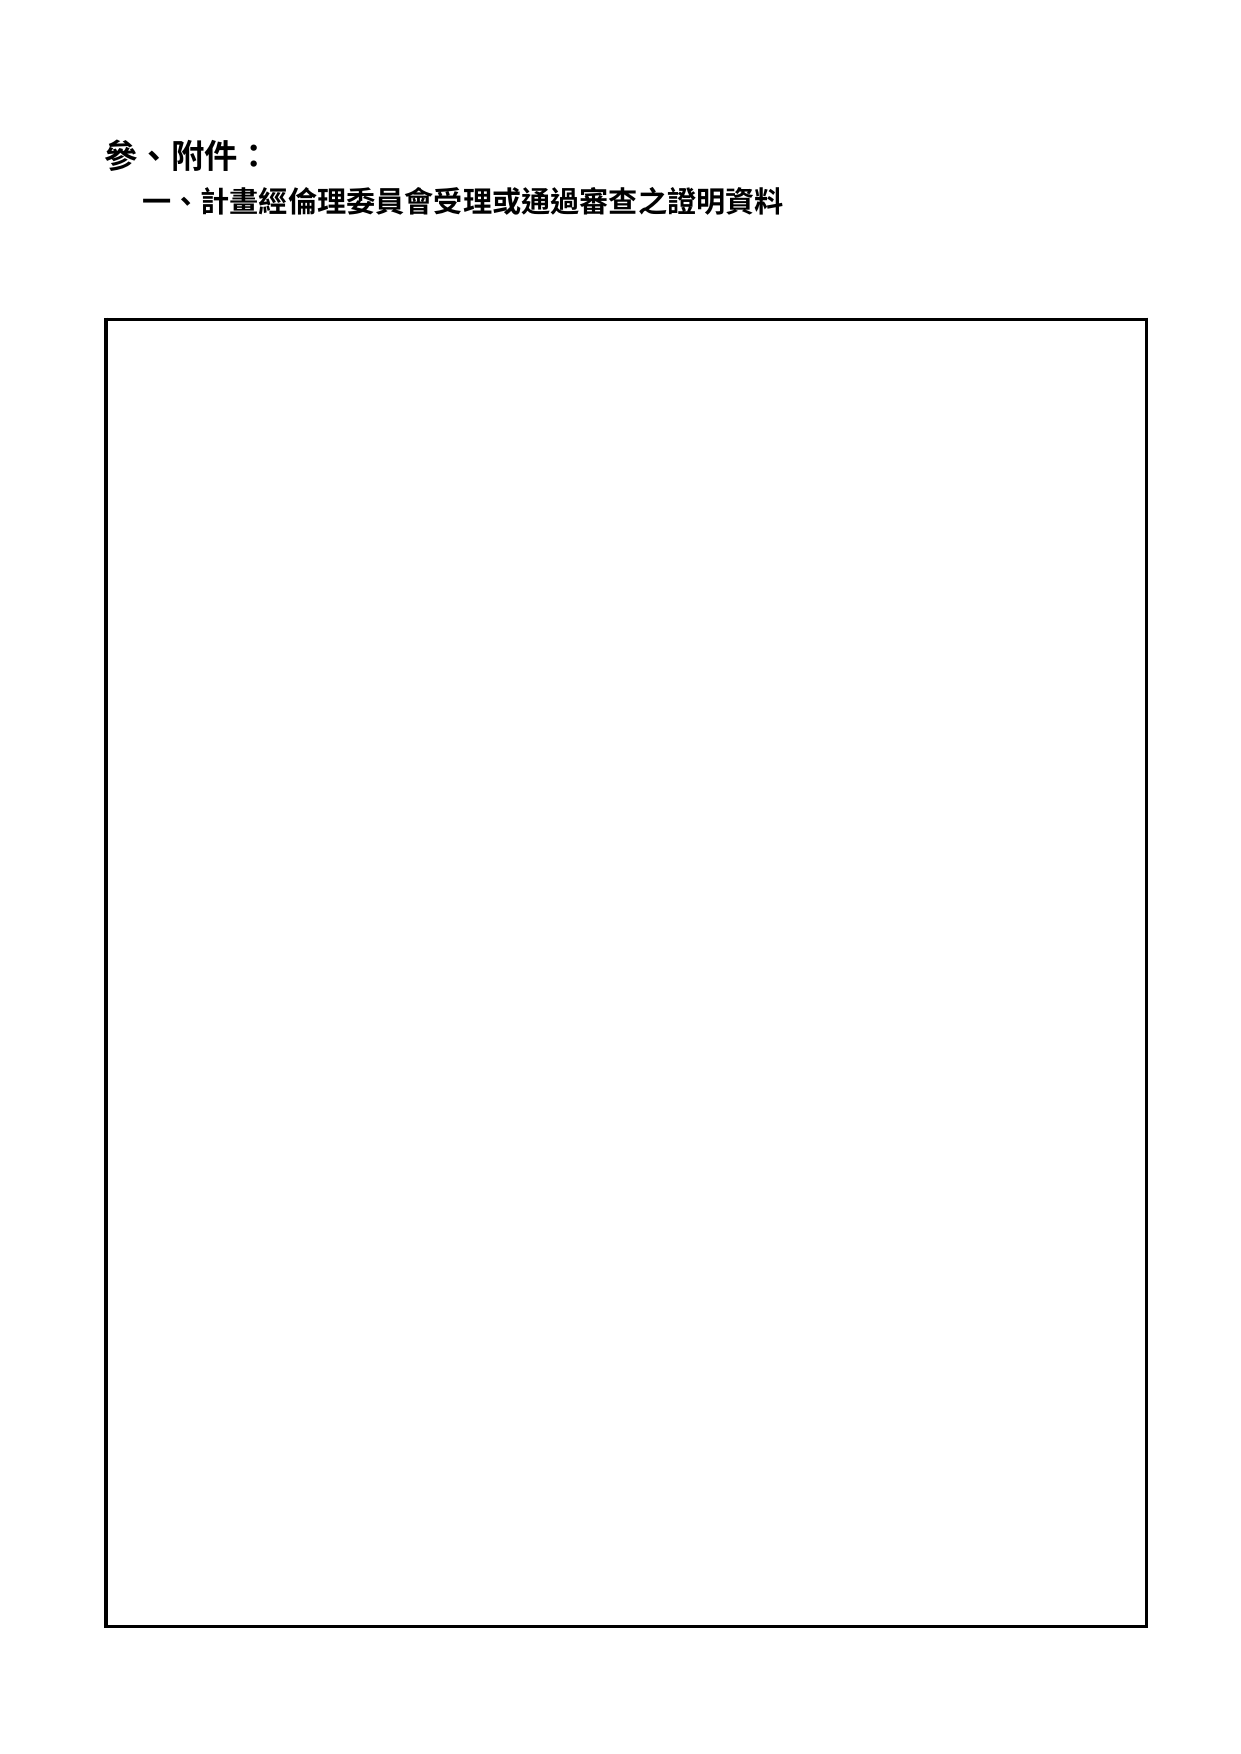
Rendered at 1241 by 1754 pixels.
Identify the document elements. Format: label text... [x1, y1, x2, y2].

text 一、計畫經倫理委員會受理或通過審查之證明資料 [142, 178, 1110, 220]
text 參、附件： [104, 130, 1110, 178]
table_header [108, 321, 1145, 1624]
